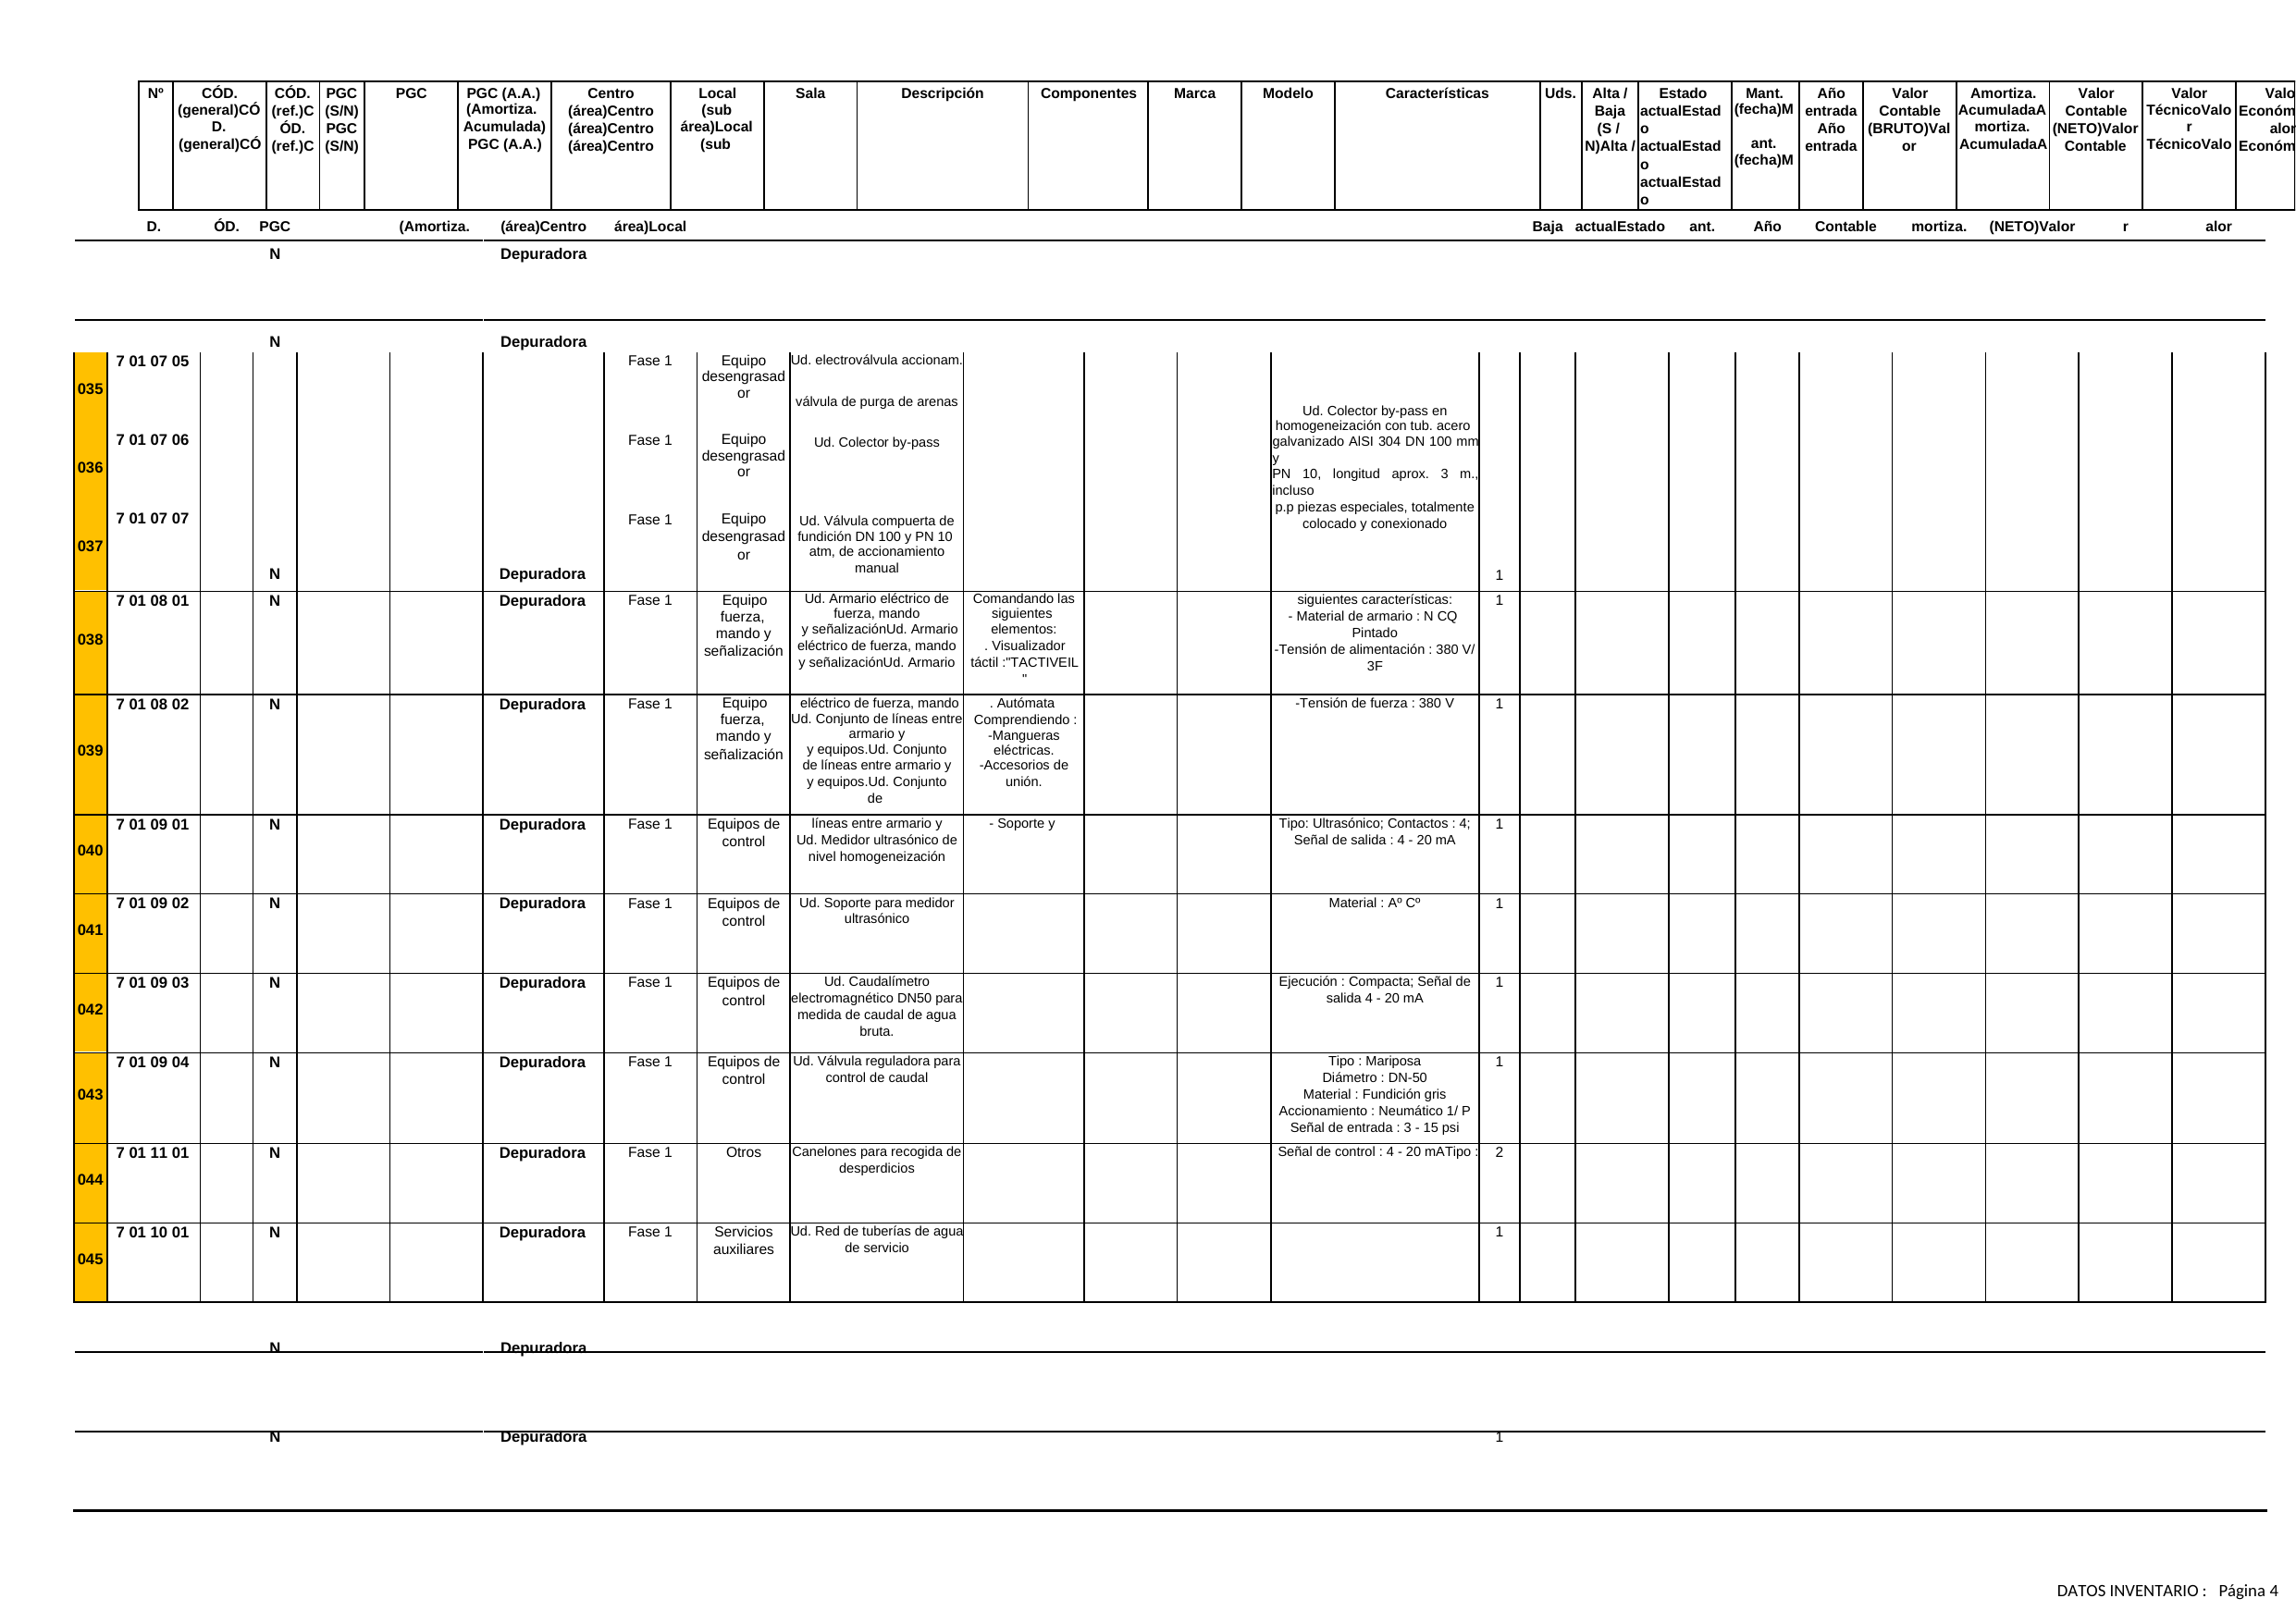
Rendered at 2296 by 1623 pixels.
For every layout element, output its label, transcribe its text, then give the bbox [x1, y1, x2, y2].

table_cell [390, 1053, 482, 1143]
table_header Fase 1 Fase 1 Fase 1 [605, 352, 697, 590]
table_cell 7 01 09 01 [108, 816, 200, 893]
table_header [1800, 352, 1892, 590]
table_cell Depuradora [484, 1144, 603, 1222]
table_cell N [253, 974, 296, 1051]
table_cell Señal de control : 4 - 20 mATipo : [1272, 1144, 1478, 1222]
table_cell [1521, 974, 1574, 1051]
table_cell N [253, 1144, 296, 1222]
table_cell 1 [1480, 592, 1519, 694]
table_cell [1670, 695, 1734, 814]
table_cell [1178, 894, 1270, 973]
table_cell 1 [1480, 894, 1519, 973]
table_cell 7 01 09 03 [108, 974, 200, 1051]
table_cell Fase 1 [605, 592, 697, 694]
table_header Equipo desengrasad or Equipo desengrasad or Equipo desengrasad or [697, 352, 789, 590]
table_cell [1670, 816, 1734, 893]
table_cell [2080, 1144, 2171, 1222]
table_cell [2173, 816, 2265, 893]
table_cell [1178, 974, 1270, 1051]
table_cell [2173, 1144, 2265, 1222]
table_cell [201, 592, 253, 694]
table_cell Equipo fuerza, mando y señalización [697, 695, 789, 814]
table_cell Depuradora [484, 695, 603, 814]
table_cell [2080, 974, 2171, 1051]
table_cell [298, 592, 389, 694]
table_cell [1893, 592, 1985, 694]
table_cell [390, 592, 482, 694]
table_cell [1178, 1053, 1270, 1143]
table_header [2080, 352, 2171, 590]
table_cell 041 [75, 894, 106, 973]
table_cell [1670, 1223, 1734, 1301]
table_cell [2173, 974, 2265, 1051]
table_cell N [253, 816, 296, 893]
table_cell 1 [1480, 1223, 1519, 1301]
table_header [201, 352, 253, 590]
table_cell [1893, 1144, 1985, 1222]
table_cell Ud. Caudalímetro electromagnético DN50 para medida de caudal de agua bruta. [791, 974, 963, 1051]
table_cell [2173, 695, 2265, 814]
table_cell 7 01 09 04 [108, 1053, 200, 1143]
table_cell [1986, 816, 2078, 893]
table_cell Depuradora [484, 1053, 603, 1143]
table_cell [1986, 894, 2078, 973]
table_cell [1736, 1144, 1798, 1222]
table_cell [201, 974, 253, 1051]
table_cell [1521, 894, 1574, 973]
table_cell Depuradora [484, 816, 603, 893]
table_cell - Soporte y [964, 816, 1083, 893]
table_cell N [253, 1223, 296, 1301]
table_cell [390, 894, 482, 973]
table_cell [1576, 974, 1668, 1051]
table_cell Fase 1 [605, 1053, 697, 1143]
table_cell [1085, 1223, 1177, 1301]
table_cell Fase 1 [605, 1144, 697, 1222]
table_cell [964, 1053, 1083, 1143]
table_cell [1736, 592, 1798, 694]
table_cell [1736, 816, 1798, 893]
table_cell [1178, 1223, 1270, 1301]
table_cell [2080, 816, 2171, 893]
table_cell Equipos de control [697, 1053, 789, 1143]
table_cell [1986, 1053, 2078, 1143]
table_cell 044 [75, 1144, 106, 1222]
table_header [298, 352, 389, 590]
table_cell [964, 974, 1083, 1051]
table_cell [1986, 974, 2078, 1051]
table_cell [1085, 894, 1177, 973]
table_cell Ejecución : Compacta; Señal de salida 4 - 20 mA [1272, 974, 1478, 1051]
table_cell [1670, 592, 1734, 694]
table_cell [1576, 816, 1668, 893]
table_cell [1576, 695, 1668, 814]
table_cell [1670, 894, 1734, 973]
table_cell Canelones para recogida de desperdicios [791, 1144, 963, 1222]
table_cell [1893, 894, 1985, 973]
table_cell N [253, 894, 296, 973]
table_cell [1800, 1144, 1892, 1222]
table_header [1085, 352, 1177, 590]
table_cell [1272, 1223, 1478, 1301]
table_cell [1670, 1053, 1734, 1143]
table_cell Fase 1 [605, 695, 697, 814]
table_cell N [253, 695, 296, 814]
table_cell 7 01 08 02 [108, 695, 200, 814]
table_cell Material : Aº Cº [1272, 894, 1478, 973]
table_header [1576, 352, 1668, 590]
table_cell Depuradora [484, 894, 603, 973]
table_cell [1085, 592, 1177, 694]
table_cell 7 01 10 01 [108, 1223, 200, 1301]
table_header [390, 352, 482, 590]
table_cell Equipo fuerza, mando y señalización [697, 592, 789, 694]
table_cell [1521, 816, 1574, 893]
table_cell [1736, 894, 1798, 973]
table_cell [298, 1053, 389, 1143]
table_cell [201, 1144, 253, 1222]
table_cell [1893, 816, 1985, 893]
table_cell Depuradora [484, 974, 603, 1051]
table_header [1893, 352, 1985, 590]
table_cell [390, 695, 482, 814]
table_cell Equipos de control [697, 816, 789, 893]
table_cell [1576, 1053, 1668, 1143]
table_header 7 01 07 05 7 01 07 06 7 01 07 07 [108, 352, 200, 590]
table_header [1178, 352, 1270, 590]
table_cell [2173, 592, 2265, 694]
table_cell N [253, 592, 296, 694]
table_cell [1800, 974, 1892, 1051]
table_cell [390, 1223, 482, 1301]
table_cell [201, 816, 253, 893]
table_cell Comandando las siguientes elementos: . Visualizador táctil :"TACTIVEIL" [964, 592, 1083, 694]
table_cell [298, 816, 389, 893]
table_cell Fase 1 [605, 1223, 697, 1301]
table_cell [1800, 695, 1892, 814]
table_cell [1893, 1053, 1985, 1143]
table_cell [1521, 592, 1574, 694]
table_cell [2173, 894, 2265, 973]
table_cell 1 [1480, 695, 1519, 814]
table_header N [253, 352, 296, 590]
table_cell [298, 1223, 389, 1301]
table_cell líneas entre armario y Ud. Medidor ultrasónico de nivel homogeneización [791, 816, 963, 893]
table_cell [2080, 1053, 2171, 1143]
table_cell Fase 1 [605, 894, 697, 973]
table_cell 038 [75, 592, 106, 694]
table_cell [1085, 695, 1177, 814]
table_cell [1986, 695, 2078, 814]
table_cell 043 [75, 1053, 106, 1143]
table_cell Tipo: Ultrasónico; Contactos : 4; Señal de salida : 4 - 20 mA [1272, 816, 1478, 893]
table_cell Ud. Soporte para medidor ultrasónico [791, 894, 963, 973]
table_cell [1521, 1144, 1574, 1222]
table_cell [1576, 592, 1668, 694]
table_cell 7 01 11 01 [108, 1144, 200, 1222]
table_cell [201, 695, 253, 814]
table_cell Depuradora [484, 592, 603, 694]
table_cell [2173, 1223, 2265, 1301]
table_cell [964, 894, 1083, 973]
table_header Depuradora [484, 352, 603, 590]
table_header [964, 352, 1083, 590]
table_cell 045 [75, 1223, 106, 1301]
table_header 035 036 037 [75, 352, 106, 590]
table_cell [2080, 894, 2171, 973]
table_cell [1893, 695, 1985, 814]
table_cell [1986, 1223, 2078, 1301]
table_cell Ud. Armario eléctrico de fuerza, mando y señalizaciónUd. Armario eléctrico de fuerza, mando y señalizaciónUd. Armario [791, 592, 963, 694]
table_cell [1986, 1144, 2078, 1222]
table_cell Equipos de control [697, 894, 789, 973]
table_cell Depuradora [484, 1223, 603, 1301]
table_cell [298, 894, 389, 973]
table_cell 1 [1480, 974, 1519, 1051]
table_cell 1 [1480, 1053, 1519, 1143]
table_cell Otros [697, 1144, 789, 1222]
table_cell N [253, 1053, 296, 1143]
table_cell [1521, 695, 1574, 814]
table_cell [298, 695, 389, 814]
table_cell [1893, 974, 1985, 1051]
table_cell [1576, 894, 1668, 973]
table_cell [1736, 1223, 1798, 1301]
table_cell [390, 816, 482, 893]
table_cell [1085, 816, 1177, 893]
table_cell [964, 1144, 1083, 1222]
table_cell 1 [1480, 816, 1519, 893]
table_cell [1893, 1223, 1985, 1301]
table_cell [1800, 592, 1892, 694]
table_cell [2080, 695, 2171, 814]
table_cell [2173, 1053, 2265, 1143]
table_cell [1576, 1144, 1668, 1222]
table_cell [201, 1053, 253, 1143]
table_cell 039 [75, 695, 106, 814]
table_cell [1085, 1053, 1177, 1143]
table_header [1670, 352, 1734, 590]
table_cell [1178, 816, 1270, 893]
table_cell eléctrico de fuerza, mando Ud. Conjunto de líneas entre armario y y equipos.Ud. Conjunto de líneas entre armario y y equipos.Ud. Conjunto de [791, 695, 963, 814]
table_cell [390, 974, 482, 1051]
table_cell [2080, 1223, 2171, 1301]
table_cell [1736, 974, 1798, 1051]
table_cell Ud. Red de tuberías de agua de servicio [791, 1223, 963, 1301]
table_cell -Tensión de fuerza : 380 V [1272, 695, 1478, 814]
table_cell Ud. Válvula reguladora para control de caudal [791, 1053, 963, 1143]
table_cell [964, 1223, 1083, 1301]
table_cell [1085, 974, 1177, 1051]
table_cell Fase 1 [605, 816, 697, 893]
table_cell . Autómata Comprendiendo : -Mangueras eléctricas. -Accesorios de unión. [964, 695, 1083, 814]
table_header Ud. Colector by-pass en homogeneización con tub. acero galvanizado AlSI 304 DN 100 mm y PN 10, longitud aprox. 3 m., incluso p.p piezas especiales, totalmente colocado y conexionado [1272, 352, 1478, 590]
table_cell [298, 1144, 389, 1222]
table_cell [1736, 695, 1798, 814]
table_cell [1736, 1053, 1798, 1143]
table_cell [1085, 1144, 1177, 1222]
table_cell [298, 974, 389, 1051]
table_cell siguientes características: - Material de armario : N CQ Pintado -Tensión de alimentación : 380 V/ 3F [1272, 592, 1478, 694]
table_cell [390, 1144, 482, 1222]
table_cell [2080, 592, 2171, 694]
table_cell Equipos de control [697, 974, 789, 1051]
table_header Ud. electroválvula accionam. válvula de purga de arenas Ud. Colector by-pass Ud. Válvula compuerta de fundición DN 100 y PN 10 atm, de accionamiento manual [791, 352, 963, 590]
table_cell Tipo : Mariposa Diámetro : DN-50 Material : Fundición gris Accionamiento : Neumático 1/ P Señal de entrada : 3 - 15 psi [1272, 1053, 1478, 1143]
table_cell [1178, 592, 1270, 694]
table_cell [1521, 1223, 1574, 1301]
table_cell 7 01 08 01 [108, 592, 200, 694]
table_header [1986, 352, 2078, 590]
table_cell 2 [1480, 1144, 1519, 1222]
table_header [1521, 352, 1574, 590]
table_cell [1521, 1053, 1574, 1143]
table_header 1 [1480, 352, 1519, 590]
table_cell [201, 1223, 253, 1301]
table_cell Fase 1 [605, 974, 697, 1051]
table_cell [1800, 816, 1892, 893]
table_cell [1800, 894, 1892, 973]
table_cell [1576, 1223, 1668, 1301]
table_cell [1178, 1144, 1270, 1222]
table_cell Servicios auxiliares [697, 1223, 789, 1301]
table_cell [1178, 695, 1270, 814]
table_cell [1670, 974, 1734, 1051]
table_cell [1800, 1223, 1892, 1301]
table_cell [1986, 592, 2078, 694]
table_cell [1800, 1053, 1892, 1143]
table_cell [1670, 1144, 1734, 1222]
table_cell 7 01 09 02 [108, 894, 200, 973]
table_cell [201, 894, 253, 973]
table_cell 040 [75, 816, 106, 893]
table_header [2173, 352, 2265, 590]
table_header [1736, 352, 1798, 590]
table_cell 042 [75, 974, 106, 1051]
